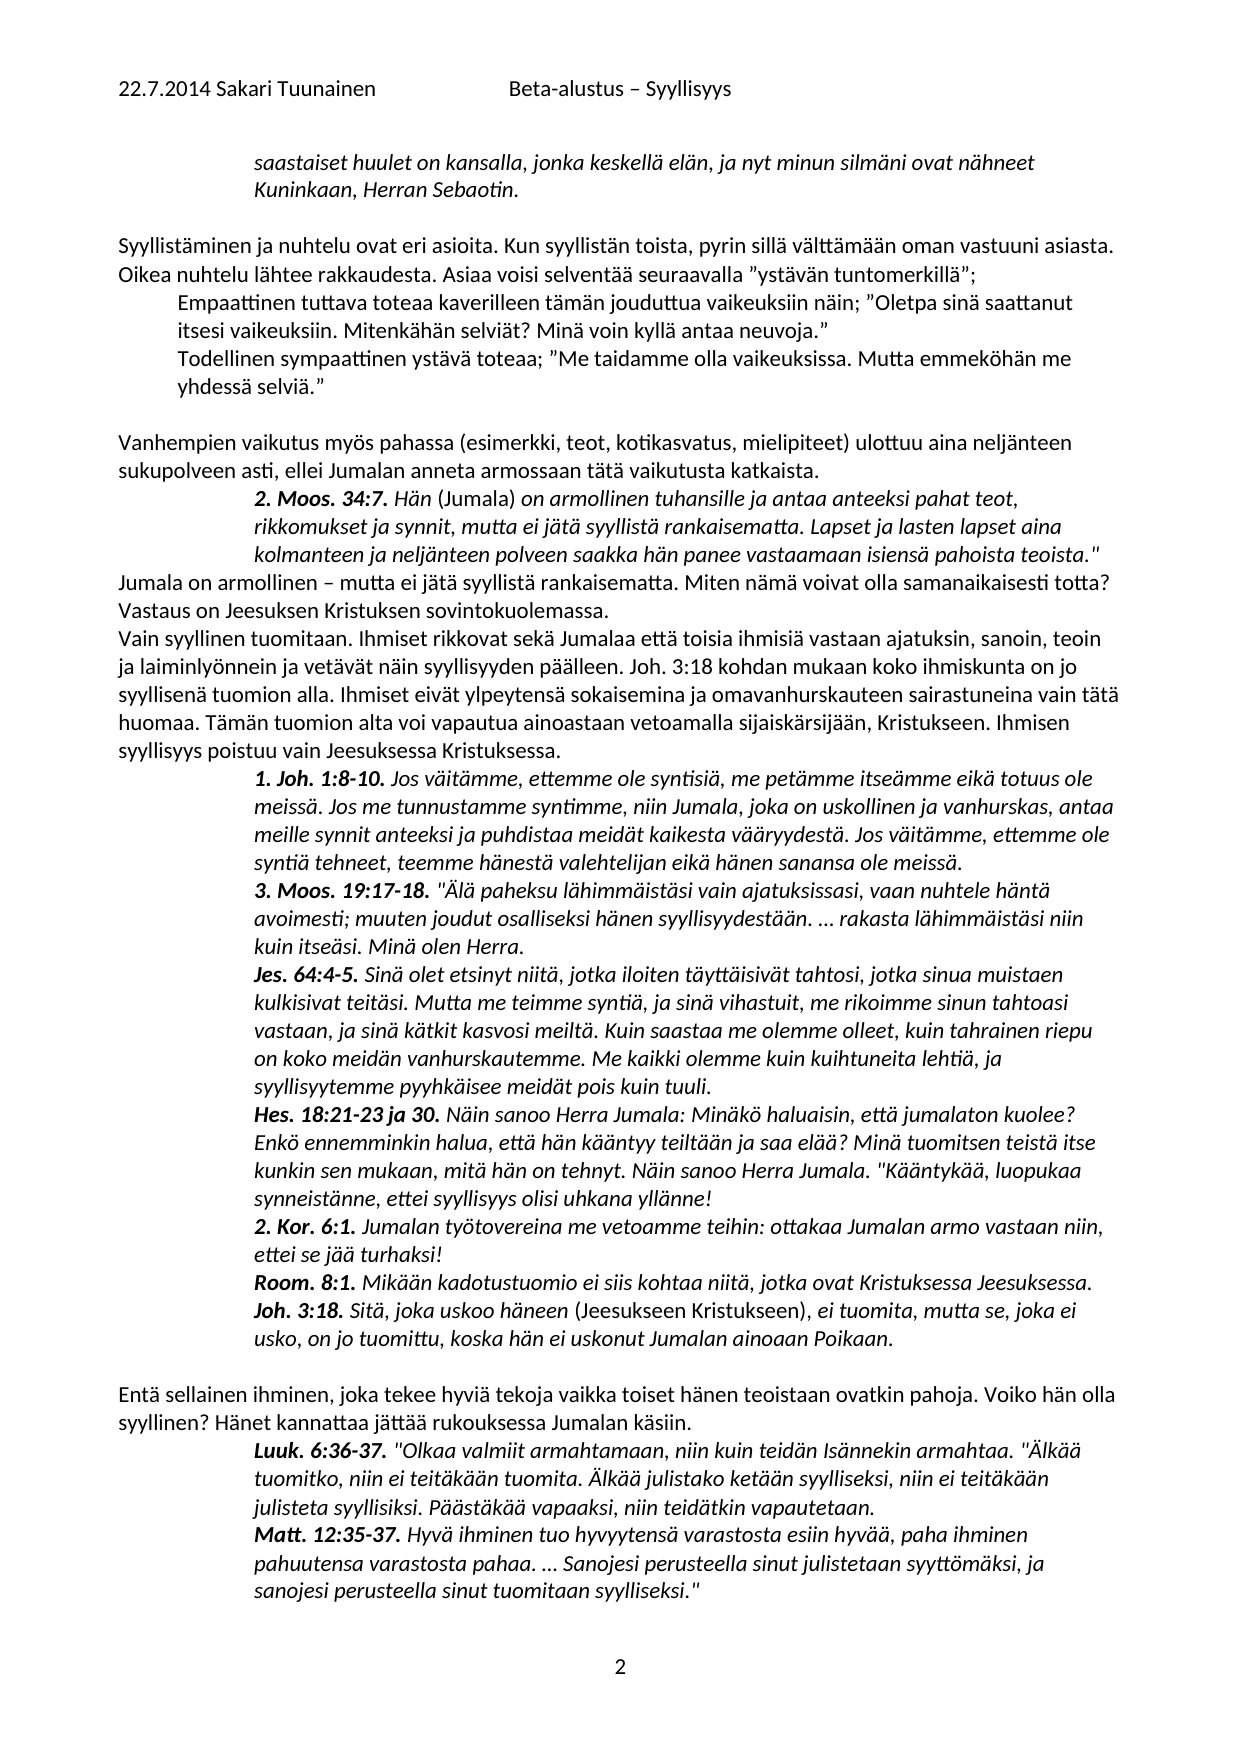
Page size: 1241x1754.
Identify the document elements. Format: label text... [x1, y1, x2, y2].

text Vanhempien vaikutus myös pahassa (esimerkki, teot, kotikasvatus, mielipiteet) ulottuu aina neljänteen sukupolveen asti, ellei Jumalan anneta armossaan tätä vaikutusta katkaista. [118, 428, 1122, 484]
text Syyllistäminen ja nuhtelu ovat eri asioita. Kun syyllistän toista, pyrin sillä välttämään oman vastuuni asiasta. Oikea nuhtelu lähtee rakkaudesta. Asiaa voisi selventää seuraavalla ”ystävän tuntomerkillä”; [118, 232, 1122, 288]
text Entä sellainen ihminen, joka tekee hyviä tekoja vaikka toiset hänen teoistaan ovatkin pahoja. Voiko hän olla syyllinen? Hänet kannattaa jättää rukouksessa Jumalan käsiin. [118, 1381, 1122, 1437]
text Jumala on armollinen – mutta ei jätä syyllistä rankaisematta. Miten nämä voivat olla samanaikaisesti totta? Vastaus on Jeesuksen Kristuksen sovintokuolemassa. [118, 568, 1122, 624]
text Vain syyllinen tuomitaan. Ihmiset rikkovat sekä Jumalaa että toisia ihmisiä vastaan ajatuksin, sanoin, teoin ja laiminlyönnein ja vetävät näin syyllisyyden päälleen. Joh. 3:18 kohdan mukaan koko ihmiskunta on jo syyllisenä tuomion alla. Ihmiset eivät ylpeytensä sokaisemina ja omavanhurskauteen sairastuneina vain tätä huomaa. Tämän tuomion alta voi vapautua ainoastaan vetoamalla sijaiskärsijään, Kristukseen. Ihmisen syyllisyys poistuu vain Jeesuksessa Kristuksessa. [118, 624, 1122, 764]
text Matt. 12:35-37. Hyvä ihminen tuo hyvyytensä varastosta esiin hyvää, paha ihminen pahuutensa varastosta pahaa. … Sanojesi perusteella sinut julistetaan syyttömäksi, ja sanojesi perusteella sinut tuomitaan syylliseksi." [254, 1521, 1122, 1605]
text 2. Moos. 34:7. Hän (Jumala) on armollinen tuhansille ja antaa anteeksi pahat teot, rikkomukset ja synnit, mutta ei jätä syyllistä rankaisematta. Lapset ja lasten lapset aina kolmanteen ja neljänteen polveen saakka hän panee vastaamaan isiensä pahoista teoista." [254, 484, 1122, 568]
text Jes. 64:4-5. Sinä olet etsinyt niitä, jotka iloiten täyttäisivät tahtosi, jotka sinua muistaen kulkisivat teitäsi. Mutta me teimme syntiä, ja sinä vihastuit, me rikoimme sinun tahtoasi vastaan, ja sinä kätkit kasvosi meiltä. Kuin saastaa me olemme olleet, kuin tahrainen riepu on koko meidän vanhurskautemme. Me kaikki olemme kuin kuihtuneita lehtiä, ja syyllisyytemme pyyhkäisee meidät pois kuin tuuli. [254, 960, 1122, 1100]
text Hes. 18:21-23 ja 30. Näin sanoo Herra Jumala: Minäkö haluaisin, että jumalaton kuolee? Enkö ennemminkin halua, että hän kääntyy teiltään ja saa elää? Minä tuomitsen teistä itse kunkin sen mukaan, mitä hän on tehnyt. Näin sanoo Herra Jumala. "Kääntykää, luopukaa synneistänne, ettei syyllisyys olisi uhkana yllänne! [254, 1100, 1122, 1212]
text 1. Joh. 1:8-10. Jos väitämme, ettemme ole syntisiä, me petämme itseämme eikä totuus ole meissä. Jos me tunnustamme syntimme, niin Jumala, joka on uskollinen ja vanhurskas, antaa meille synnit anteeksi ja puhdistaa meidät kaikesta vääryydestä. Jos väitämme, ettemme ole syntiä tehneet, teemme hänestä valehtelijan eikä hänen sanansa ole meissä. [254, 764, 1122, 876]
text saastaiset huulet on kansalla, jonka keskellä elän, ja nyt minun silmäni ovat nähneet Kuninkaan, Herran Sebaotin. [254, 148, 1122, 204]
text Empaattinen tuttava toteaa kaverilleen tämän jouduttua vaikeuksiin näin; ”Oletpa sinä saattanut itsesi vaikeuksiin. Mitenkähän selviät? Minä voin kyllä antaa neuvoja.” [177, 288, 1122, 344]
text Luuk. 6:36-37. "Olkaa valmiit armahtamaan, niin kuin teidän Isännekin armahtaa. "Älkää tuomitko, niin ei teitäkään tuomita. Älkää julistako ketään syylliseksi, niin ei teitäkään julisteta syyllisiksi. Päästäkää vapaaksi, niin teidätkin vapautetaan. [254, 1437, 1122, 1521]
text Room. 8:1. Mikään kadotustuomio ei siis kohtaa niitä, jotka ovat Kristuksessa Jeesuksessa. [254, 1268, 1122, 1296]
text Joh. 3:18. Sitä, joka uskoo häneen (Jeesukseen Kristukseen), ei tuomita, mutta se, joka ei usko, on jo tuomittu, koska hän ei uskonut Jumalan ainoaan Poikaan. [254, 1296, 1122, 1352]
text 3. Moos. 19:17-18. "Älä paheksu lähimmäistäsi vain ajatuksissasi, vaan nuhtele häntä avoimesti; muuten joudut osalliseksi hänen syyllisyydestään. … rakasta lähimmäistäsi niin kuin itseäsi. Minä olen Herra. [254, 876, 1122, 960]
text Todellinen sympaattinen ystävä toteaa; ”Me taidamme olla vaikeuksissa. Mutta emmeköhän me yhdessä selviä.” [177, 344, 1122, 400]
text 2. Kor. 6:1. Jumalan työtovereina me vetoamme teihin: ottakaa Jumalan armo vastaan niin, ettei se jää turhaksi! [254, 1212, 1122, 1268]
